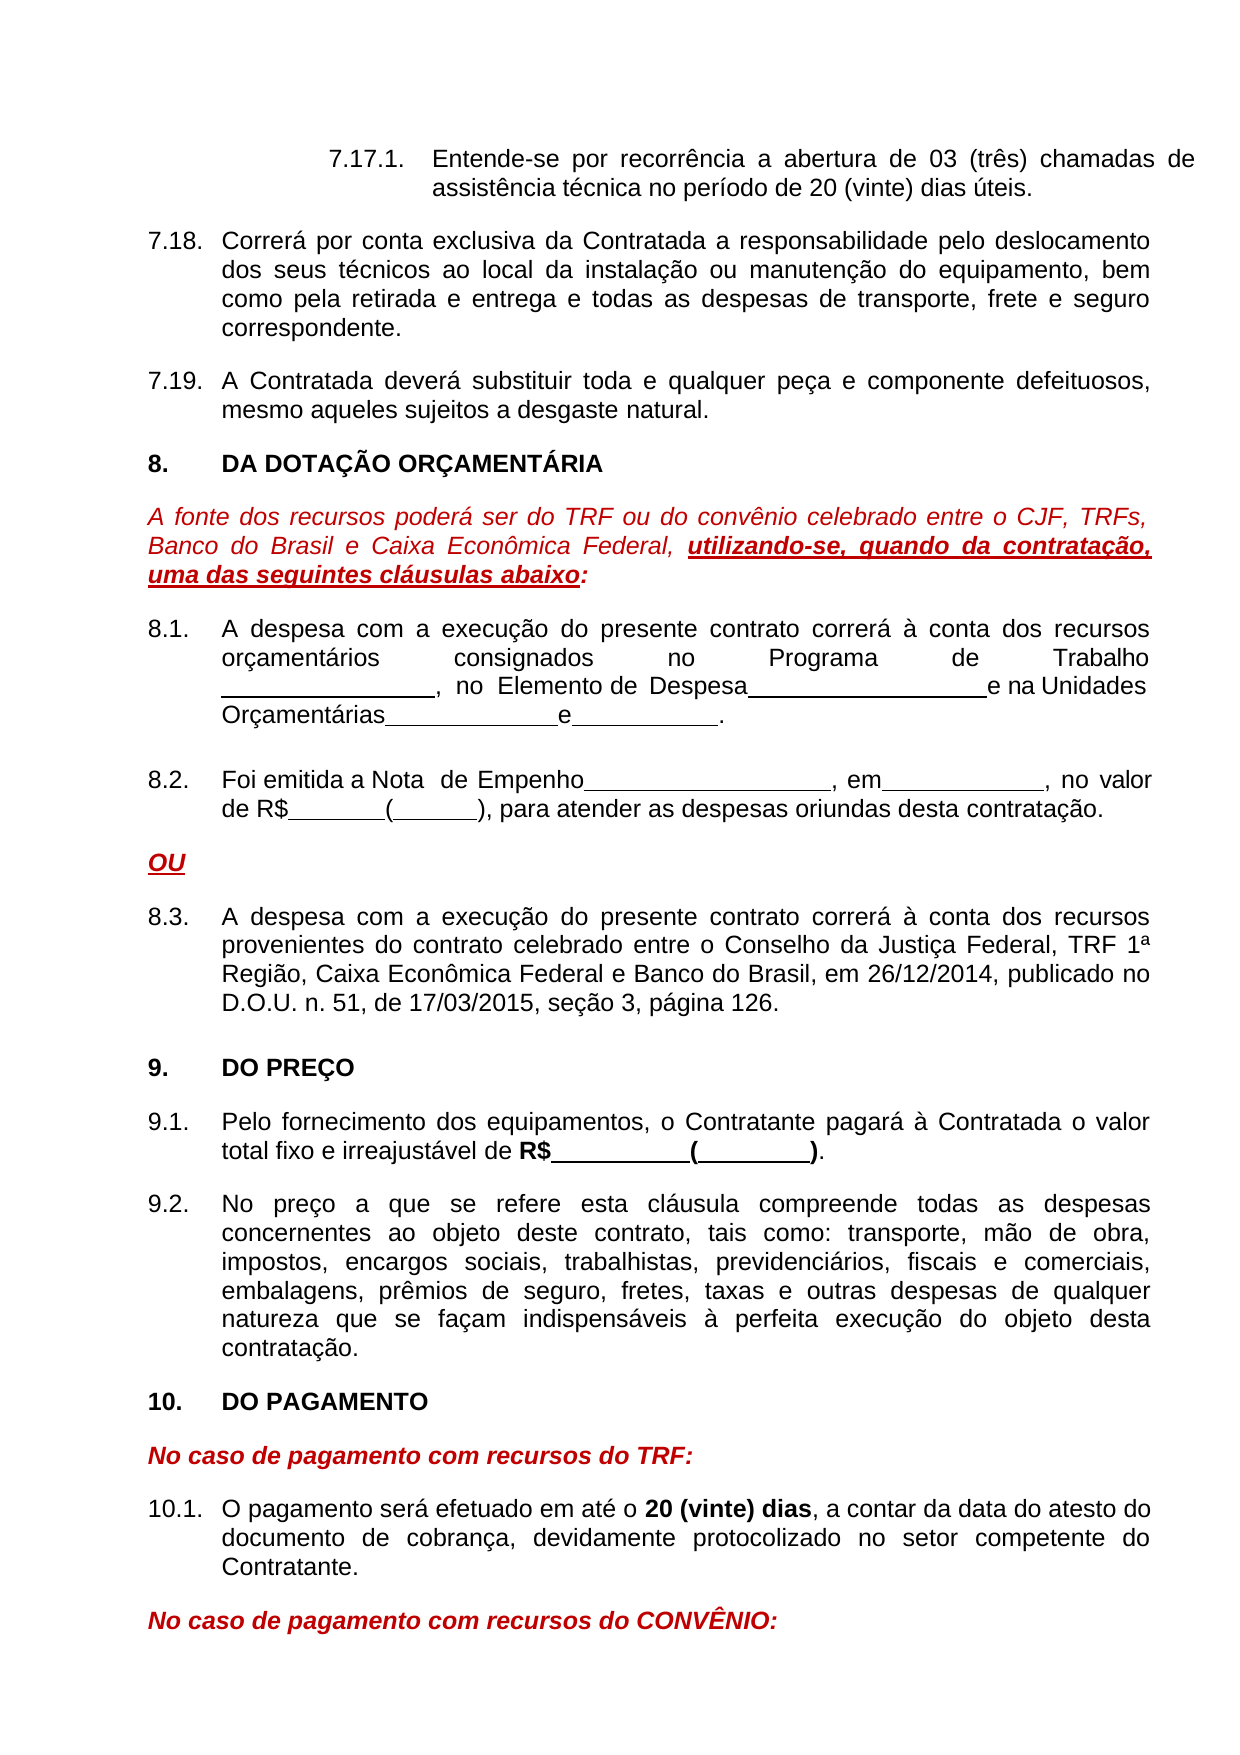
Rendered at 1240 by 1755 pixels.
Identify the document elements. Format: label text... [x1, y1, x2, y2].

text OU [148, 848, 1208, 877]
list Entende-se por recorrência a abertura de 03 (três) chamadas de assistência técnica no período de 20 (vinte) dias úteis. [328, 144, 1208, 201]
text A fonte dos recursos poderá ser do TRF ou do convênio celebrado entre o CJF, TRFs, Banco do Brasil e Caixa Econômica Federal, utilizando-se, quando da contratação, uma das seguintes cláusulas abaixo: [148, 502, 1152, 588]
list Pelo fornecimento dos equipamentos, o Contratante pagará à Contratada o valor total fixo e irreajustável de R$ ( ). [148, 1107, 1152, 1164]
subtitle DA DOTAÇÃO ORÇAMENTÁRIA [148, 449, 1208, 478]
list No preço a que se refere esta cláusula compreende todas as despesas concernentes ao objeto deste contrato, tais como: transporte, mão de obra, impostos, encargos sociais, trabalhistas, previdenciários, fiscais e comerciais, embalagens, prêmios de seguro, fretes, taxas e outras despesas de qualquer natureza que se façam indispensáveis à perfeita execução do objeto desta contratação. [148, 1189, 1152, 1362]
subtitle DO PAGAMENTO [148, 1387, 1208, 1416]
subtitle No caso de pagamento com recursos do CONVÊNIO: [148, 1606, 1208, 1634]
list A despesa com a execução do presente contrato correrá à conta dos recursos provenientes do contrato celebrado entre o Conselho da Justiça Federal, TRF 1ª Região, Caixa Econômica Federal e Banco do Brasil, em 26/12/2014, publicado no [148, 902, 1152, 988]
list A despesa com a execução do presente contrato correrá à conta dos recursos orçamentários consignados no Programa de Trabalho [148, 614, 1152, 671]
list Correrá por conta exclusiva da Contratada a responsabilidade pelo deslocamento dos seus técnicos ao local da instalação ou manutenção do equipamento, bem como pela retirada e entrega e todas as despesas de transporte, frete e seguro correspondente. [148, 226, 1152, 341]
list O pagamento será efetuado em até o 20 (vinte) dias, a contar da data do atesto do documento de cobrança, devidamente protocolizado no setor competente do Contratante. [148, 1494, 1152, 1581]
text D.O.U. n. 51, de 17/03/2015, seção 3, página 126. [221, 988, 1208, 1017]
text , no Elemento de Despesa e na Unidades Orçamentárias e . [221, 671, 1152, 729]
list Foi emitida a Nota de Empenho , em , no valor de R$ ( ), para atender as despesas oriundas desta contratação. [148, 765, 1152, 823]
subtitle DO PREÇO [148, 1053, 1208, 1082]
subtitle No caso de pagamento com recursos do TRF: [148, 1441, 1208, 1469]
list A Contratada deverá substituir toda e qualquer peça e componente defeituosos, mesmo aqueles sujeitos a desgaste natural. [148, 366, 1152, 424]
